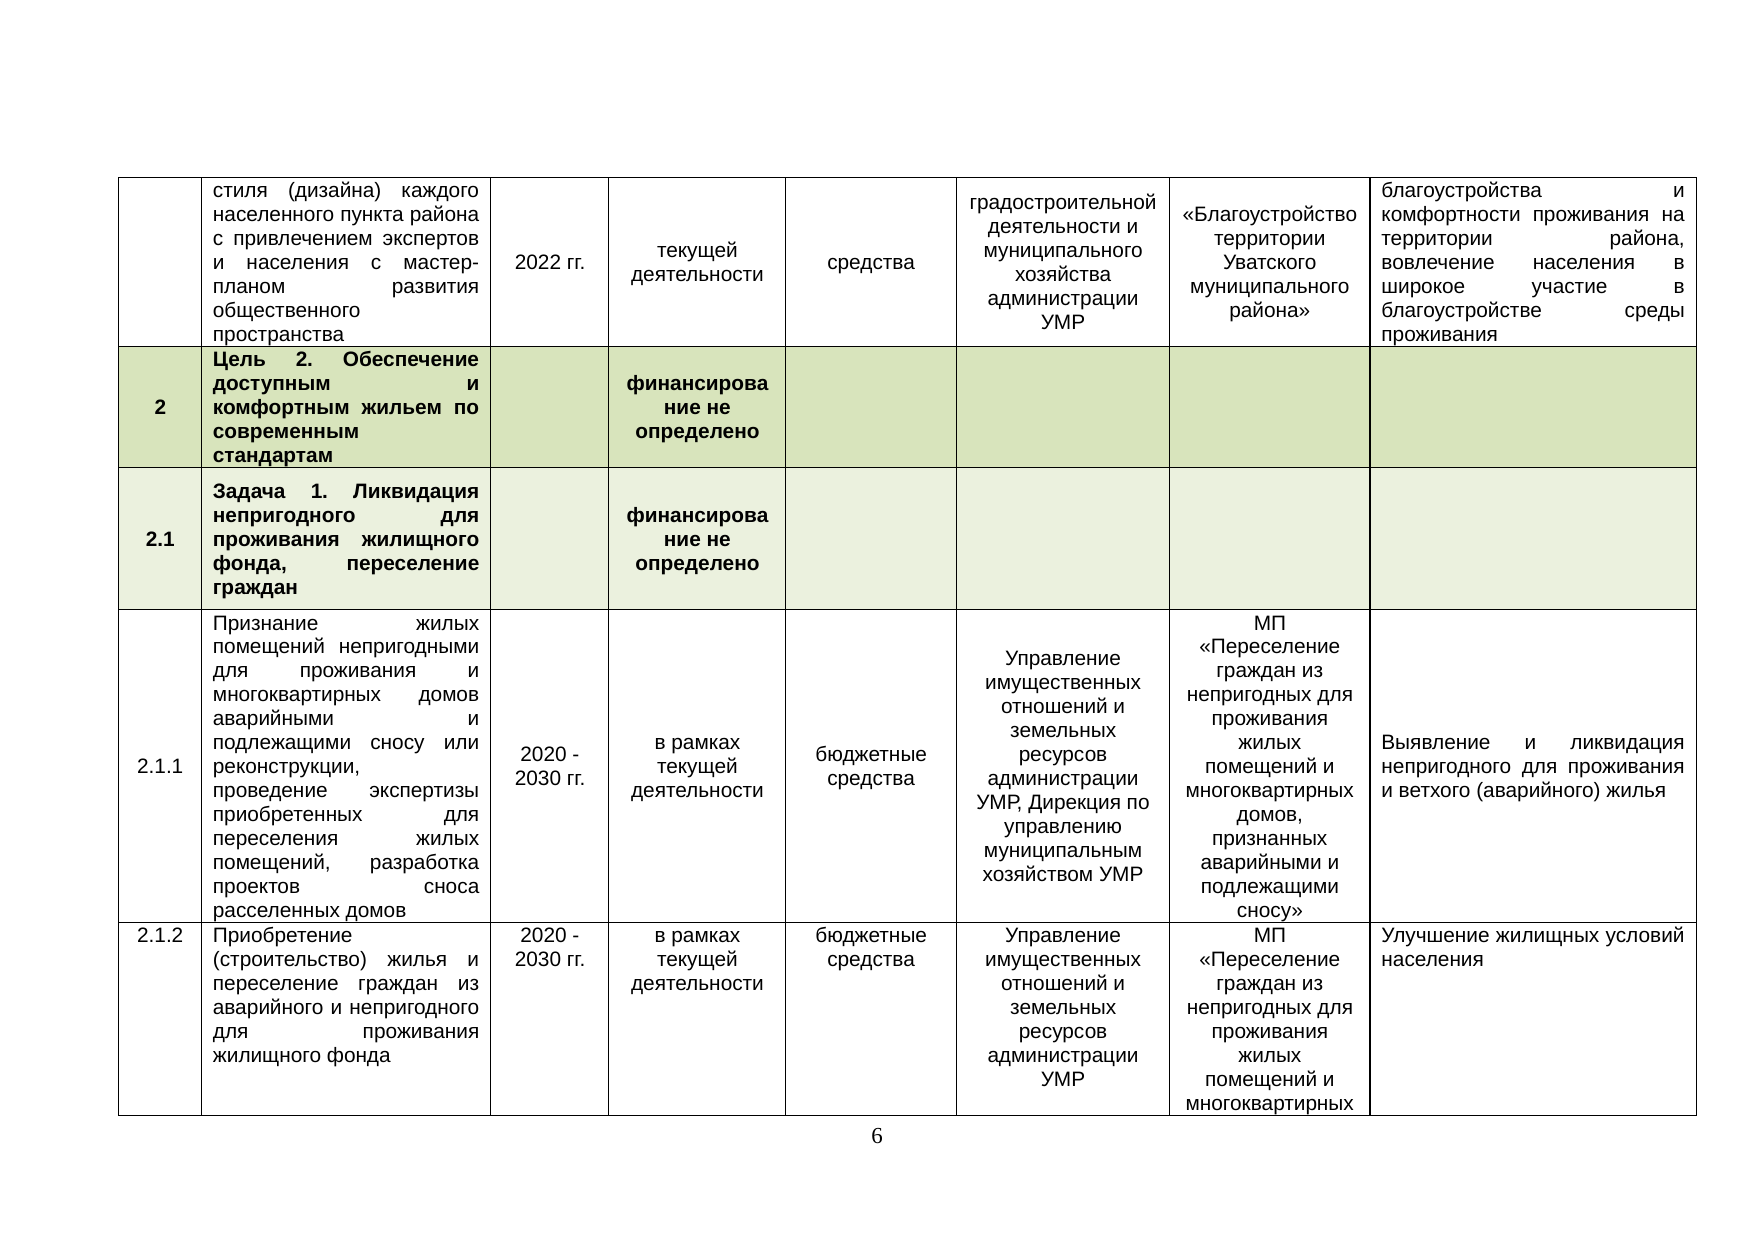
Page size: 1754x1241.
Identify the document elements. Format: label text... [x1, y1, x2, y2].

table_cell «Благоустройство территории Уватского муниципального района» [1170, 178, 1369, 346]
table_cell [957, 468, 1169, 609]
table_cell финансирование не определено [609, 347, 785, 467]
table_cell [957, 347, 1169, 467]
table_cell [1371, 468, 1696, 609]
table_cell бюджетные средства [786, 923, 956, 1114]
table_cell финансирование не определено [609, 468, 785, 609]
table_cell градостроительной деятельности и муниципального хозяйства администрации УМР [957, 178, 1169, 346]
table_cell текущей деятельности [609, 178, 785, 346]
table_cell в рамках текущей деятельности [609, 923, 785, 1114]
table_cell стиля (дизайна) каждого населенного пункта района с привлечением экспертов и населения с мастер-планом развития общественного пространства [202, 178, 490, 346]
table_cell [1170, 468, 1369, 609]
table_cell - 2022 гг. [491, 178, 608, 346]
table_cell Управление имущественных отношений и земельных ресурсов администрации УМР, Дирекция по управлению муниципальным хозяйством УМР [957, 610, 1169, 922]
table_cell 2.1.2 [119, 923, 201, 1114]
table_cell [491, 347, 608, 467]
table_cell [786, 468, 956, 609]
table_cell Цель 2. Обеспечение доступным и комфортным жильем по современным стандартам [202, 347, 490, 467]
table_cell МП «Переселение граждан из непригодных для проживания жилых помещений и многоквартирных домов, признанных аварийными и подлежащими сносу» [1170, 610, 1369, 922]
table_cell [1170, 347, 1369, 467]
table_cell 2 [119, 347, 201, 467]
table_cell 2.1.1 [119, 610, 201, 922]
table_cell Задача 1. Ликвидация непригодного для проживания жилищного фонда, переселение граждан [202, 468, 490, 609]
table_cell бюджетные средства [786, 610, 956, 922]
table_cell 2.1 [119, 468, 201, 609]
table_cell Выявление и ликвидация непригодного для проживания и ветхого (аварийного) жилья [1371, 610, 1696, 922]
table_cell благоустройства и комфортности проживания на территории района, вовлечение населения в широкое участие в благоустройстве среды проживания [1371, 178, 1696, 346]
table_cell средства [786, 178, 956, 346]
table_cell [119, 178, 201, 346]
table_cell Приобретение (строительство) жилья и переселение граждан из аварийного и непригодного для проживания жилищного фонда [202, 923, 490, 1114]
table_cell Улучшение жилищных условий населения [1371, 923, 1696, 1114]
table_cell [491, 468, 608, 609]
table_cell 2020 - 2030 гг. [491, 610, 608, 922]
table_cell 2020 - 2030 гг. [491, 923, 608, 1114]
table_cell [786, 347, 956, 467]
table_cell Признание жилых помещений непригодными для проживания и многоквартирных домов аварийными и подлежащими сносу или реконструкции, проведение экспертизы приобретенных для переселения жилых помещений, разработка проектов сноса расселенных домов [202, 610, 490, 922]
table_cell в рамках текущей деятельности [609, 610, 785, 922]
table_cell МП «Переселение граждан из непригодных для проживания жилых помещений и многоквартирных [1170, 923, 1369, 1114]
table_cell [1371, 347, 1696, 467]
table_cell Управление имущественных отношений и земельных ресурсов администрации УМР [957, 923, 1169, 1114]
